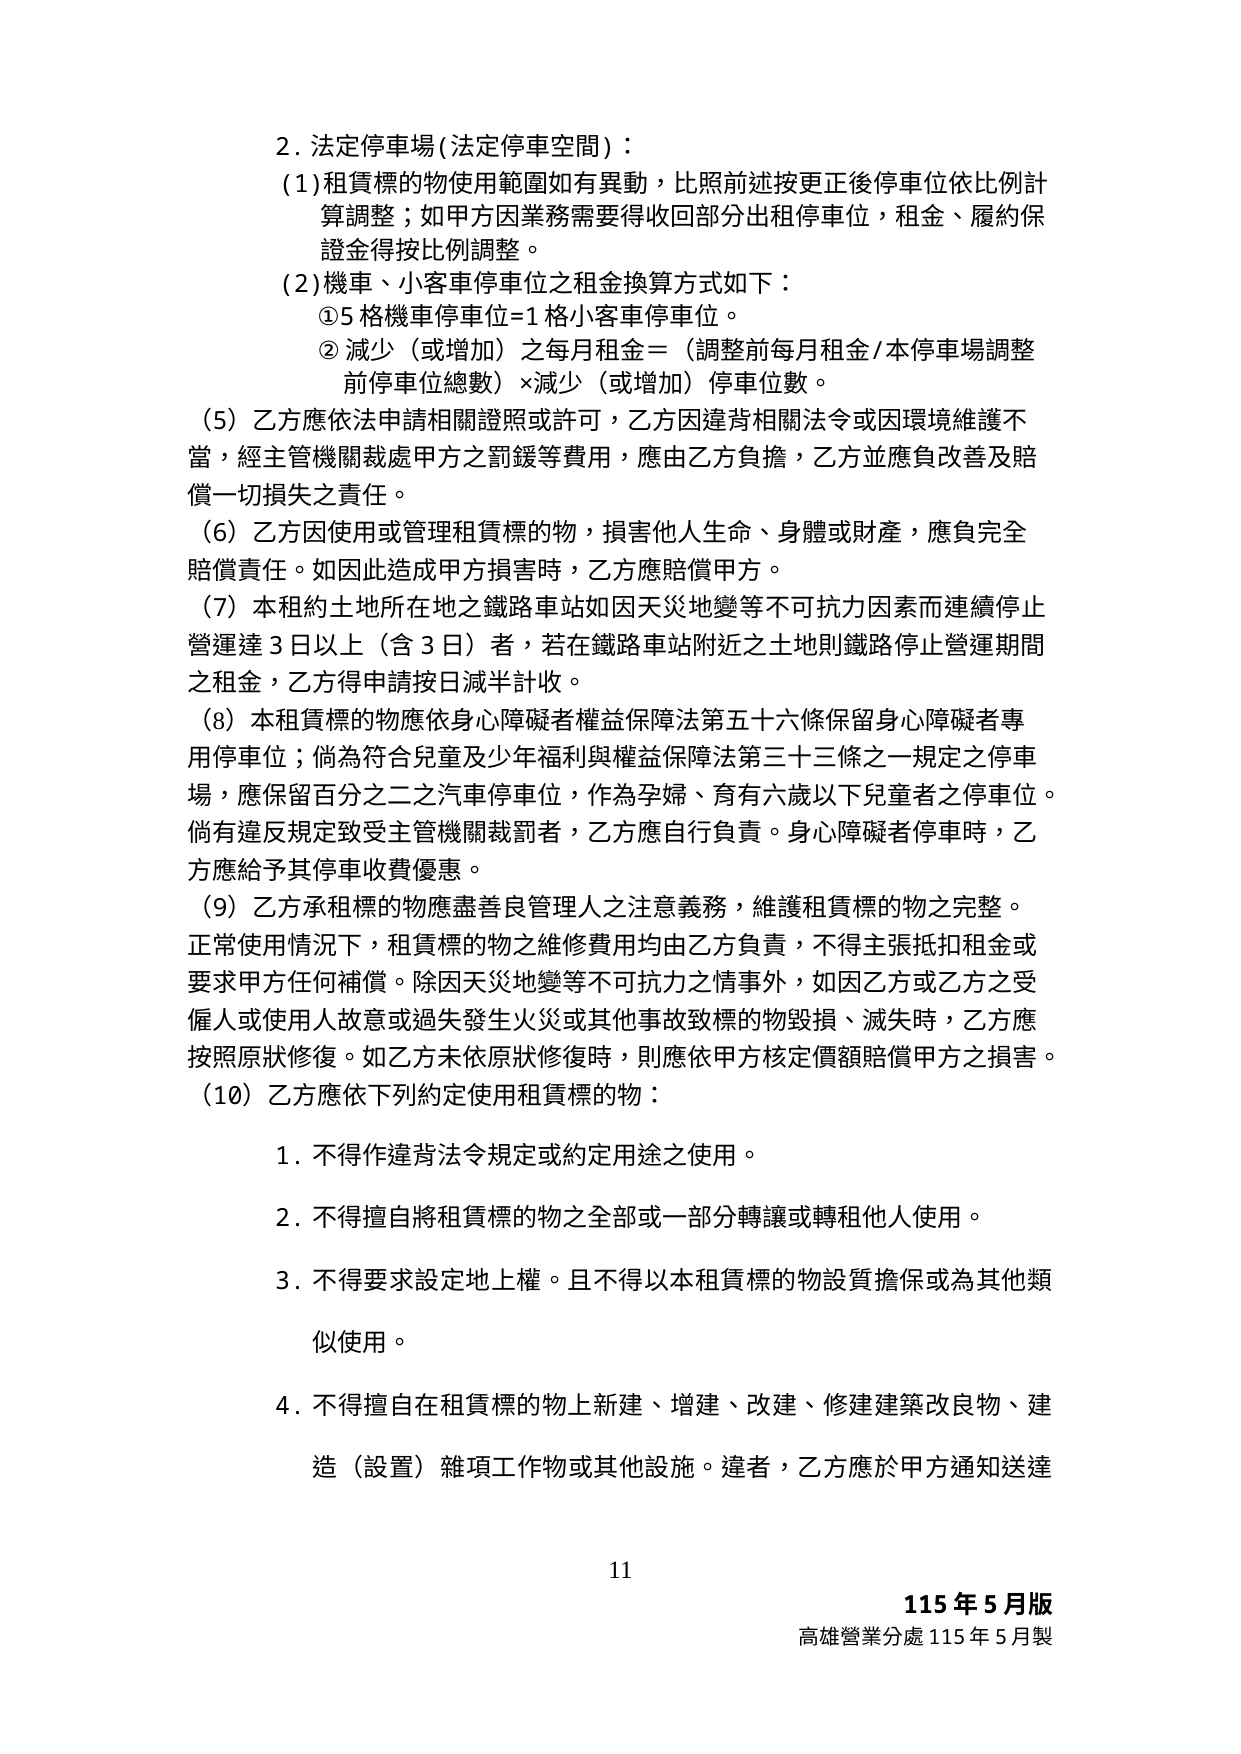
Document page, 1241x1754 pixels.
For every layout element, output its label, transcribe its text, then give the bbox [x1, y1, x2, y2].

text ①5格機車停車位=1格小客車停車位。 [306, 299, 1053, 332]
list 不得作違背法令規定或約定用途之使用。 [275, 1112, 1053, 1174]
text (2)機車、小客車停車位之租金換算方式如下： [279, 266, 1053, 299]
list 本租賃標的物應依身心障礙者權益保障法第五十六條保留身心障礙者專用停車位；倘為符合兒童及少年福利與權益保障法第三十三條之一規定之停車場，應保留百分之二之汽車停車位，作為孕婦、育有六歲以下兒童者之停車位。倘有違反規定致受主管機關裁罰者，乙方應自行負責。身心障礙者停車時，乙方應給予其停車收費優惠。 [187, 699, 1047, 887]
list 不得擅自將租賃標的物之全部或一部分轉讓或轉租他人使用。 [275, 1174, 1053, 1237]
text (1)租賃標的物使用範圍如有異動，比照前述按更正後停車位依比例計算調整；如甲方因業務需要得收回部分出租停車位，租金、履約保證金得按比例調整。 [279, 166, 1053, 266]
list 本租約土地所在地之鐵路車站如因天災地變等不可抗力因素而連續停止營運達3日以上（含3日）者，若在鐵路車站附近之土地則鐵路停止營運期間之租金，乙方得申請按日減半計收。 [187, 587, 1047, 699]
list 乙方應依法申請相關證照或許可，乙方因違背相關法令或因環境維護不當，經主管機關裁處甲方之罰鍰等費用，應由乙方負擔，乙方並應負改善及賠償一切損失之責任。 [187, 399, 1047, 512]
text ②減少（或增加）之每月租金＝（調整前每月租金/本停車場調整前停車位總數）×減少（或增加）停車位數。 [317, 332, 1053, 399]
list 乙方承租標的物應盡善良管理人之注意義務，維護租賃標的物之完整。正常使用情況下，租賃標的物之維修費用均由乙方負責，不得主張抵扣租金或要求甲方任何補償。除因天災地變等不可抗力之情事外，如因乙方或乙方之受僱人或使用人故意或過失發生火災或其他事故致標的物毀損、滅失時，乙方應按照原狀修復。如乙方未依原狀修復時，則應依甲方核定價額賠償甲方之損害。 [187, 887, 1047, 1074]
list 不得要求設定地上權。且不得以本租賃標的物設質擔保或為其他類似使用。 [275, 1237, 1053, 1362]
list 不得擅自在租賃標的物上新建、增建、改建、修建建築改良物、建造（設置）雜項工作物或其他設施。違者，乙方應於甲方通知送達 [275, 1362, 1053, 1487]
list 乙方應依下列約定使用租賃標的物： [187, 1074, 1047, 1112]
list 法定停車場(法定停車空間)： [275, 103, 1053, 166]
list 乙方因使用或管理租賃標的物，損害他人生命、身體或財產，應負完全賠償責任。如因此造成甲方損害時，乙方應賠償甲方。 [187, 512, 1047, 587]
